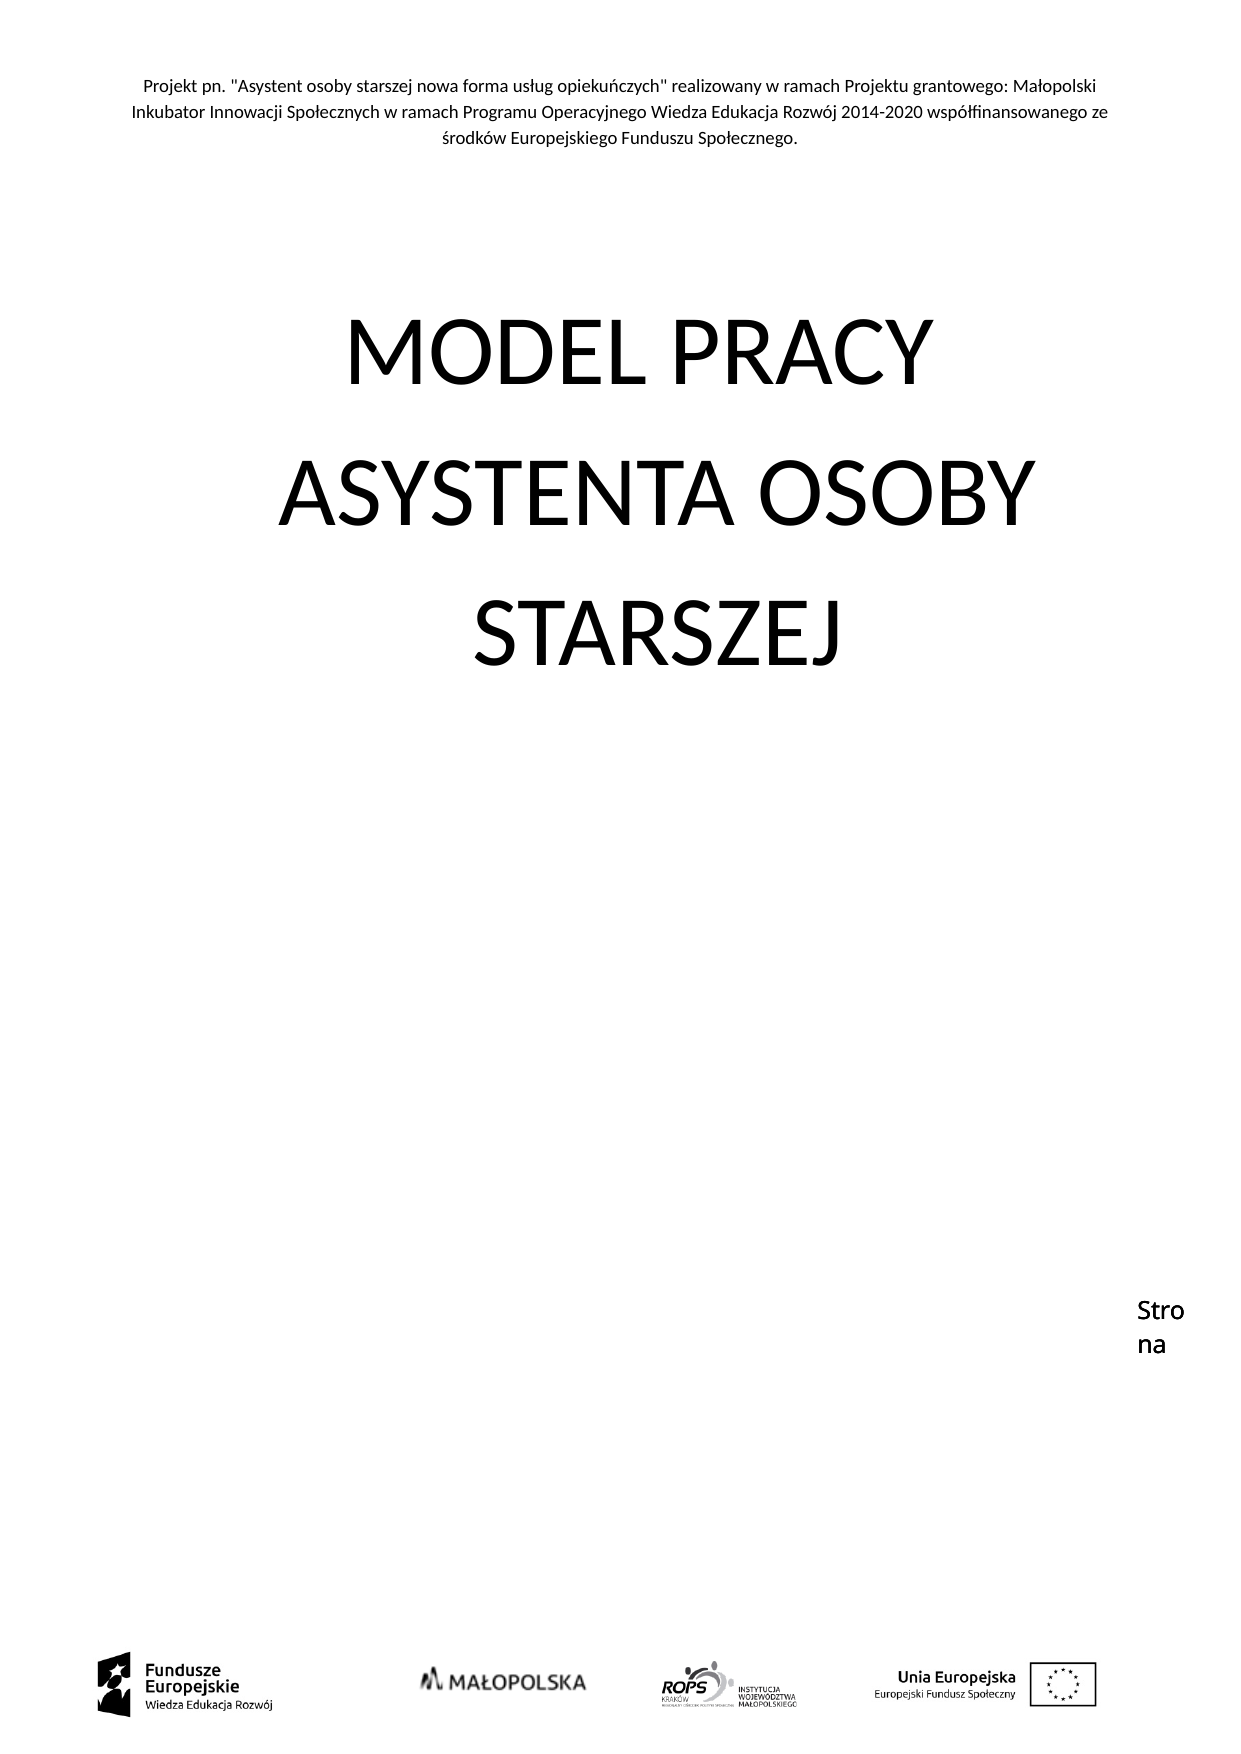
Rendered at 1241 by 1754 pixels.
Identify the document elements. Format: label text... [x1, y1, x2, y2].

text MODEL PRACY ASYSTENTA OSOBY STARSZEJ [156, 288, 1122, 690]
